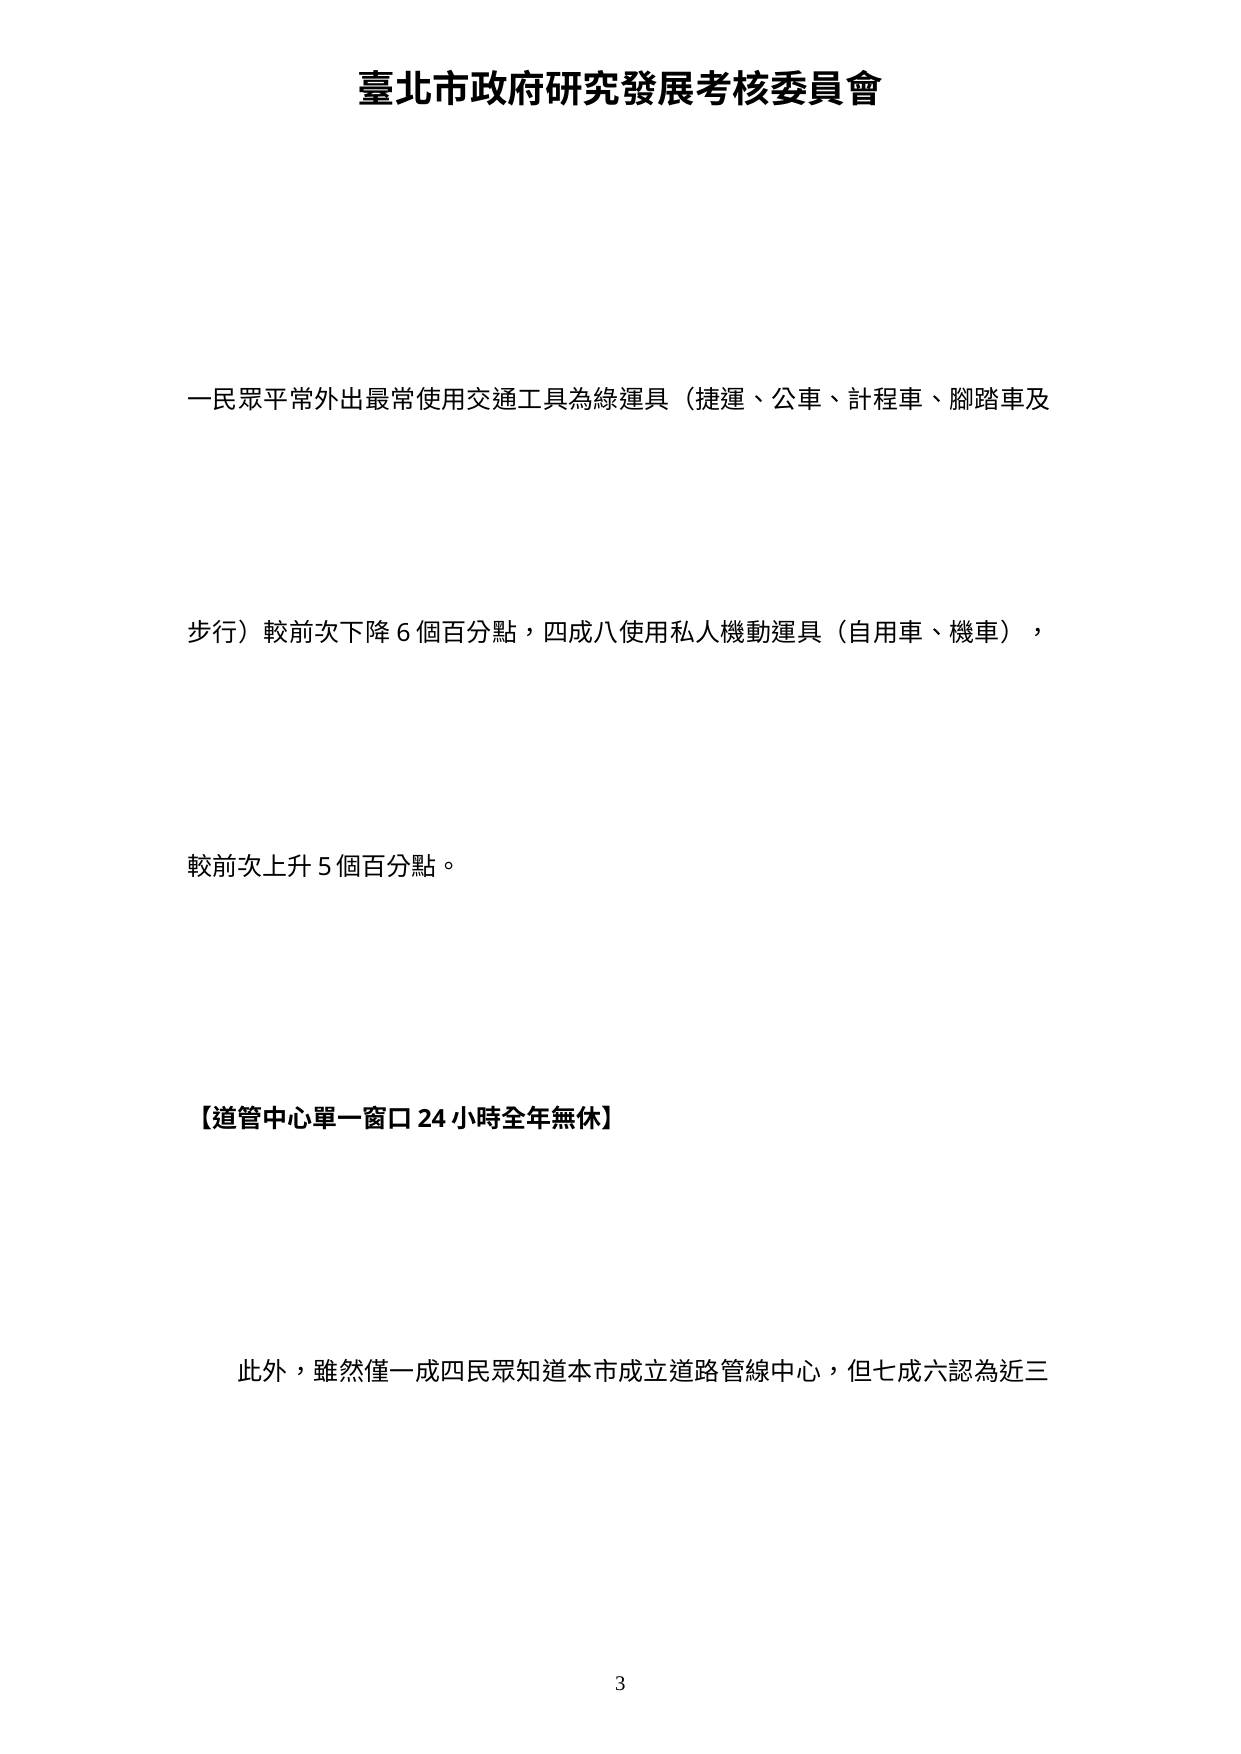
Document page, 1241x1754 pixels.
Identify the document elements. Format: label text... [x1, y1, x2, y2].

text 根據臺北市政府研考會109年11月進行的民意調查，受訪者對於臺北市整體道路品質六成四滿意、二成九不滿意；對於住家附近道路品質七成三滿意、二成四不滿意，與前次108年11月調查結果相當。而或許受疫情影響，五成一民眾平常外出最常使用交通工具為綠運具（捷運、公車、計程車、腳踏車及步行）較前次下降6個百分點，四成八使用私人機動運具（自用車、機車），較前次上升5個百分點。 [187, 176, 1053, 877]
text 【道管中心單一窗口24小時全年無休】 [187, 896, 1053, 1129]
text 此外，雖然僅一成四民眾知道本市成立道路管線中心，但七成六認為近三 [187, 1148, 1053, 1382]
